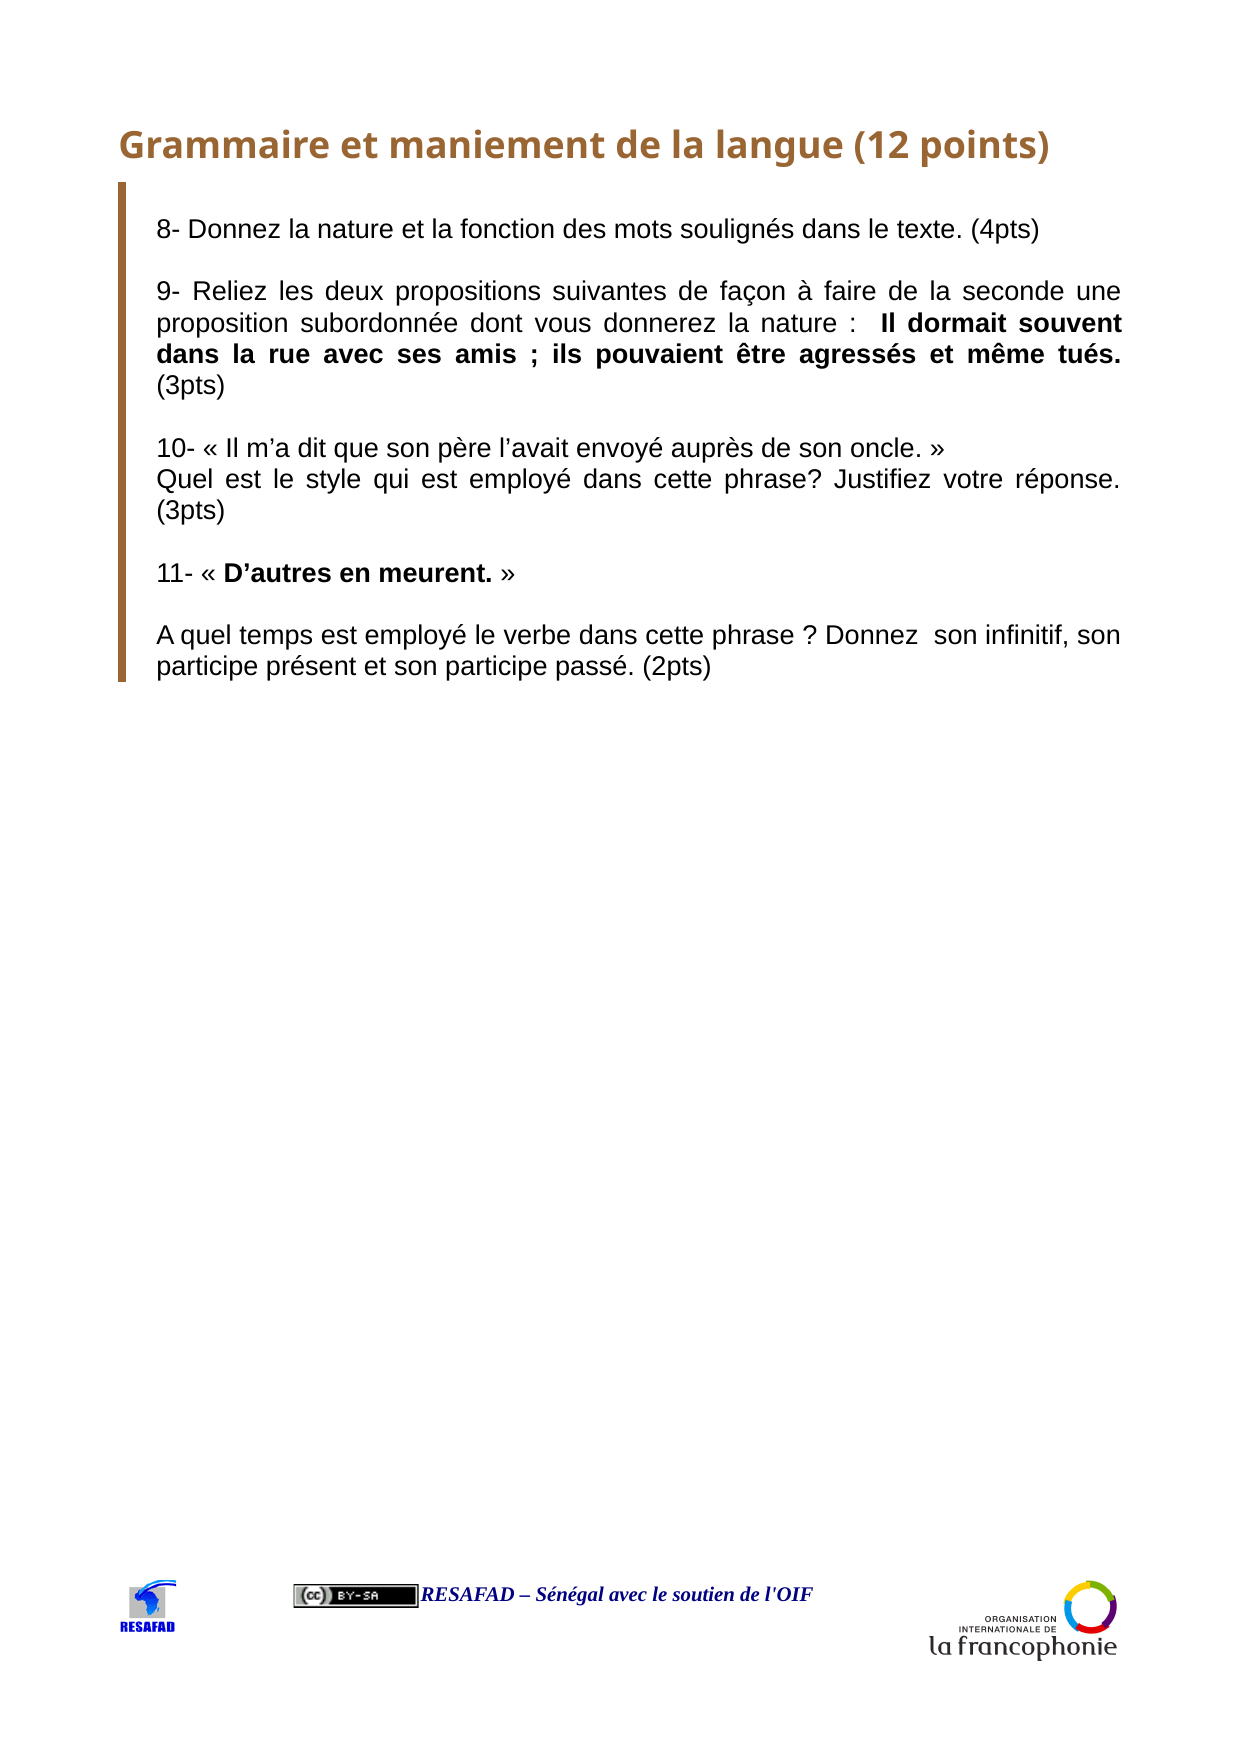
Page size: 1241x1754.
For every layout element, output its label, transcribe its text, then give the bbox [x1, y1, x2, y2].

text 8- Donnez la nature et la fonction des mots soulignés dans le texte. (4pts) [126, 213, 1122, 244]
text Quel est le style qui est employé dans cette phrase? Justifiez votre réponse. (3pts) [126, 463, 1122, 525]
subtitle Grammaire et maniement de la langue (12 points) [118, 118, 1122, 169]
text 11- « D’autres en meurent. » [126, 557, 1122, 588]
text 10- « Il m’a dit que son père l’avait envoyé auprès de son oncle. » [126, 432, 1122, 463]
picture [120, 1580, 177, 1632]
picture [922, 1578, 1124, 1668]
picture [293, 1584, 419, 1608]
text 9- Reliez les deux propositions suivantes de façon à faire de la seconde une proposition subordonnée dont vous donnerez la nature : Il dormait souvent dans la rue avec ses amis ; ils pouvaient être agressés et même tués. (3pts) [126, 275, 1122, 400]
text A quel temps est employé le verbe dans cette phrase ? Donnez son infinitif, son participe présent et son participe passé. (2pts) [126, 619, 1122, 682]
